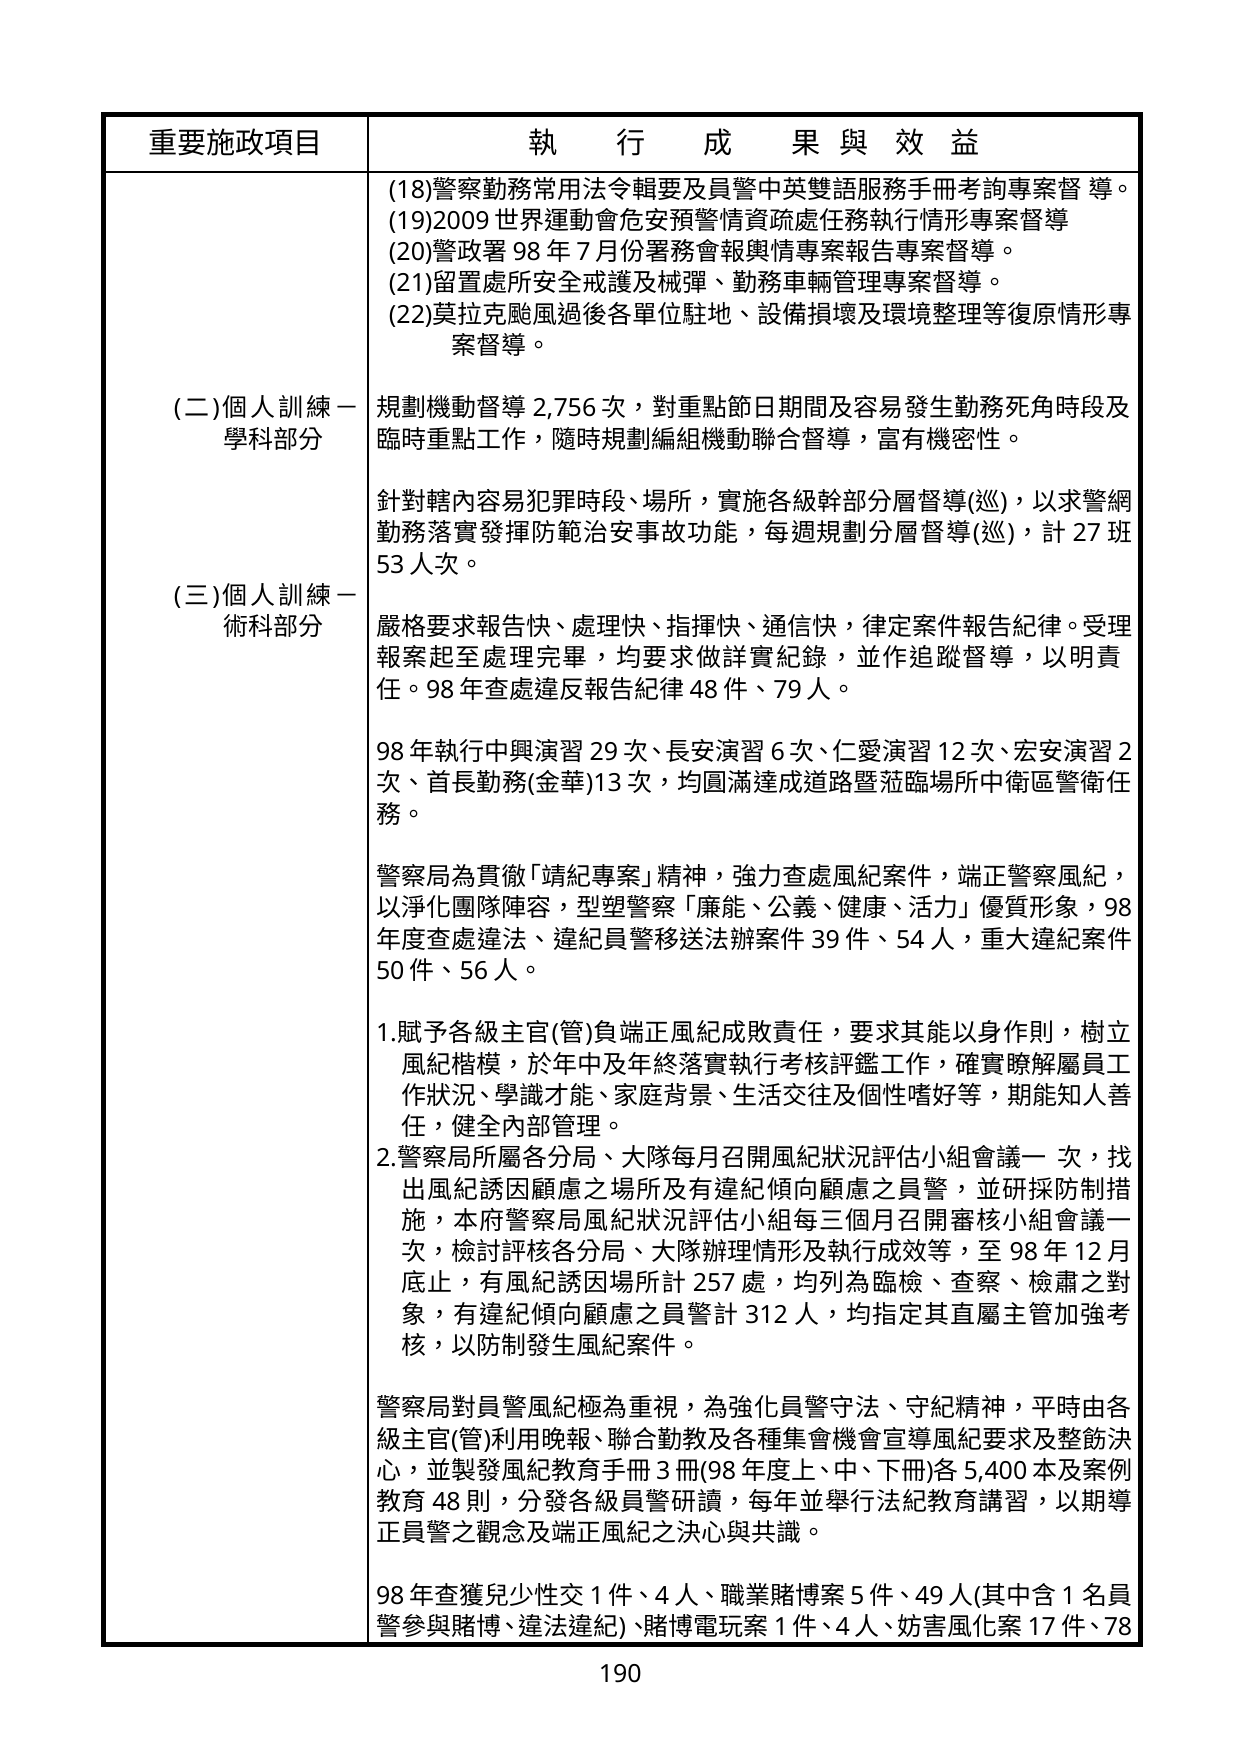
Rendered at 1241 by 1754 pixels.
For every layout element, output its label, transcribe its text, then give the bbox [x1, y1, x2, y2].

table_cell 厲行公文稽查提高公文時效及品質。 1.每月定時稽催逾期未辦公文，瞭解各單位辦理公文情形，98年度稽催逾期公文計84 件。 2.98年度公文檢查，自10月13日至10月30日檢查警察局所屬分局暨各科、室、中心、大隊、隊。 對重要工作及工程等實施列管發揮工作績效。 1.依據市政會議主席指示及決議事項辦理。 2.本年度列管10萬元以上營繕工程12案，一般財物採購67案，均依規定列管，每月查詢辦理進度，簽陳機關首長核閱，主辦單位均能全力執行，以符合預定進度。 1.研究與督考 (1)辦理年度施政計畫及各項工作報告 依規定配合年度預算及實際需要編訂98-101年中程施政計畫、年度施政綱要、年度施政計畫與先期作業審查、辦理年度績效評核、年度施政績效成果報告等。 向市議會及立、監委蒞臨高雄市考(巡)察時提出工作報告。 (2)分局、派出所導入ISO品質管理系統 依據內政部警政署97年2月20日警署秘字第0970033177號函，各直轄市、縣市警察局執行ISO9001品質管理系統稽核作業，自即日起由「警察機關提升服務品質推動計畫」接續執行，警察局98年度稽核工作納常態管理方式。 (3)辦理各類人民陳情案件管考 本年度處理院、部、署長電子信箱394件，市長信箱5,633件，局長信箱1,518件，一般人民陳情案件電子信箱7,950件，里業務會報104件，合計15,599件。 (4)發行「港都警政」期刊 報導警政作為與優良績效，闢建警民溝通平台，分送各機關、團體及里鄰長等，深入社區傳達警政訊息，目前已發行至第24期，每期約18,000本，獲得諸多正面迴響，扮演著警政行銷的重要界面。 2.文書處理及檔案管理 依照「文書處理手冊」、「高雄市政府文書處理實施要點」、「公文電子交換推廣執行計畫」、「檔案法」及其他有關法令辦理。 1.整備作業機制，健全業務管理 配合行政程序法規定暨本市治安需求，定期檢討警察局主管自治條例及相關行政指導計畫，達到依法行政、正確執法之要求。98年11月13日高市警法字第0980069188號函頒「高雄市政府警察局強化法制作業推展計畫」乙種。 2.強化服務功能、維護員警權益 (1)因公涉訟部分：洩露國防以外秘密罪2件3人、傷害罪1件1人、圖利罪1件3人，計4件7人，進行追蹤訪視，提供法律協助，確保員警權益，適時傳遞關懷員警之用心。 (2)受理國賠事件部分：計有16件。 3.規劃法制訓練，提升執法效能 (1)毎季規劃結合常年教育學科訓練，納入法律知識教育課程，針對重要警察相關法令，辦理法律知識專業講習，並舉行4次法令測驗。 (2)編印「2009年世界運動會警察勤務常用法令輯要」，分發各勤務單位參考，並獲國立中央圖書館、市立圖書館、警大及警專等學術單位典藏。 (3)依據法理並參酌臺北市作法，研擬「遊行陳抗專區」專案研究報告，以供本市辦理世界運動會期間，處理群眾事件之參考。 4.充實法制資訊、因應治安需求 購置法律百科全書，充實警察局法律圖書室書籍；訂閱月旦法學台灣法學雜誌等月刊等，計84本，供員警閱覽(借閱)，藉以提升員警法學新知。 5.結合民間資源，厚實服務質量 98年度分別於2月24日、4月28日、6月4日、9月9日、10月30日及12月25日，共計6次邀請義務法律顧問至警察局進行法律諮詢座談會，並將座談內容作成紀錄函發各單位供同仁執法上之參考。 6.建構聯繫網路，強化法律諮詢 為適時提供員警最新法律工具書，提升執法品質與效能，精進法律常識，協助警察局同仁訂購98年版口袋型「警察法令輯要」1,027冊，俾同仁即時參酌最新法令。 1.厲行人事公開與考核，及時獎懲，以激勵士氣 (1)厲行人事公開，對員警之陞遷，均依「公務人員陞遷法」、「警察人員陞遷辦法」規定，提本局人事甄審委員會，衡 酌當事人之年齡、體力、品操、學經歷、才幹等條件並兼顧其家庭之安定，力求適才適所。 (2)新進人員： 警察官職務依本局缺額情形，報請警政署按專長分發警察大學畢業生及各縣市統調調入警察局人員，俾使學以致用，本府警察局98年度計獲分發警大畢業生及統調人員共28名。 一般行政及技術人員除由現職人員合於資格者調升外，均報請市府轉報行政院人事行政局分發考試及格人員派補，本府警察局98年初等考試一般行政類科98年4月份分發4人，98年地方政府特種考試三等考試人事行政類科分發1人、技術員1人、五等考試一般行政類科分發7人，98年10月份高考三級機械工程、土木工程各分發1人，共計15人。 (3)依據「公務人員考績法」、「公務員懲戒法」、「警察人員管理條例」、「警察人員獎懲標準」、「行政程序法」等有關規定辦理重獎重懲、即獎即懲，以適時獎優汰劣，發揮獎懲功效，本府警察局98年全年辦理獎勵案件總計89,716人次，懲處案件總計2,353人次，懲戒4人次，免職1人。 (4)員警考績以平時考核為重要依據，並依「公務人員考績法」、「行政院及所屬機關公務人員平時考核要點」及銓敘部有關規定辦理。 2.照顧退休員警及在職亡故暨因公殉職員工遺眷 (1)賡續辦理退休、因公殉職員工及在職亡故員工遺眷三節慰問， 本府警察局98年度辦理三節慰問金計發放3,380人次。 (2)依據考試院「早期退休支領一次退休金生活特別困難之退休公教人員發給年節照護金作業要點」之規定，賡續辦理本府警察局早期退休支領一次退休金生活困難人員年節照護濟助金之核發，照顧早期退休員警，98年核發早期退休人員三節特別照護金計33人次。 3.充實人事資料 員警任免、遷調、銓審、考績、獎懲等資料，隨時以電腦建檔更新，供遷調考核之運用，本府警察局98年計更新139,873筆資料。 4.女性主管參與決策-派任基層派出所女性主管 為落實性別工作平等，爰參照地方制度法第33條第4項修正「警察局分駐(派出)所所長推薦甄試作業規定」第四點前段如下：『遴任順序：按上揭總成績高低順序依第七、八、九序列職務人員分別列冊候用，如有女性候用人員，每遴任4位候用人員中至少應有1位女性。……』。派補辦理情形如下： (1)警察局刑事警察大隊偵查員周美鳳於98年6月22日調任左營分局啟文派出所巡官兼所長。 (2)警察局保安警察大隊警務員謝玫妃於98年9月1日調任前鎮分局前鎮街派出所警務員兼所長。 5.98年度健康檢查 (1)賡續推動執行市長之政策，98年度警察局暨所屬單位參加健檢人員計858人，積極鼓勵同仁參加健檢，並以公假登記，經費編列332萬6,000元。 (2)經檢查發現同仁有罹患脂肪肝、心律不整、膽固醇過高、高血壓等情形，治療後健康情況良好。 1.編製預算及審核經費 (1)編製年度預算及分配預算執行遵照「預算法」及「會計法」辦理。 (2)確實審核經費收支及會計帳務處理 遵照「會計法」、「政府採購法」及「內部審核處理準則」、「支出憑證處理要點」等辦理。 2.公務統計 建立統計資料檔案，辦理應用統計分析。 (1)遵照「統計法」及「高雄市政府警察局公務統計方案」辦理。 (2)編製警政統計指標及建立統計資料庫。 (3)編印「高雄市警政統計年報」第6期。 (4)編製「高雄市縣合併警政統計分析」。 1.預防貪瀆不法 (1)編撰本府警察局政風狀況整體分析評估報告，加強發掘機關內部各項可能妨礙興利之業務及人員，分析、探討癥結所在，研提具體改進措施、解決辦法或防制作為。 (2)召開本府警察局政風督導小組會議，發揮政風督導小組策劃、督導、管考功能，並有效落實議案執行。 (3)加強政風法令宣導，建立廉能行政共識，每月編印「政風園地」刊物，計12案次。 (4)依據本府警察局業務防弊措施，並經常實施業務稽核，對生活違常之員警適時導正，本年度計辦理專案稽核2案次、一般性稽核24案次。 (5)發掘員警實踐端正政風之優良事蹟，適時表揚，以收激勵之效，本年度計有獎勵2案6人次。 2.積極查處貪瀆不法 (1)設置檢舉貪瀆專用郵政信箱、電話、傳真及電子信箱，並運用本府警察局網頁及活動宣傳海報、看板等，加註檢舉管道及廉政宣導標語，鼓勵檢舉貪瀆不法。 (2)對檢舉案件予以列管追蹤，依法查處，本年度上級交查、自檢及受理民眾檢舉案件經查處結果，計函送偵辦6件、行政處理9件、澄清結案37件。 (3)就政風訪查所得民眾反映事項及政風興革建議事項，上級交辦交查或經媒體報導批露等案件，深入查察是否涉及貪瀆不法。 3.維護公務機密安全 (1)每月摘錄報章、雜誌及網路等有關機密維護法規及洩密案例編入每月政風刊物供同仁閱覽，加強保密宣導，養成良好保密習慣。 (2)針對營繕工程等重大採購招標案及評選作業，均派專人監標，並協同業務主管單位落實專案保密措施，防範洩漏應機密之內容，衍生不法弊端。 (3)協同資訊業務主管單位，加強電腦機密稽核，防範電腦洩密及不法情事發生，每月並會同資訊單位辦理資訊安全稽核，計11案次。 (4)辦理機關定期、不定期機密維護檢查，發現缺失簽請改善，計實施保密檢查67案次。 4.落實機關安全維護 (1)摘錄報章、雜誌及網路等有關機關及資訊安全法令案例，以編印刊物等方式分發各單位同仁傳閱，並藉由法令測驗、有獎徵答等方式，提升員工機關安全維護認知。 (2)針對所屬各單位實施定期、不定期機關安全檢查，發掘缺失並適時改善處理，計實施安全檢查67案次。 (3)春安工作及十月慶典等專案計畫通函所屬各單位切實加強各項維護措施，確保機關安全；另配合機關重大活動，執行專案安全維護，確保出席長官及參加人員安全與活動秩序，俾使活動順利進行。 (4)蒐報陳情請願預警情資，通知各業務管理機關疏處並協助執行陳情事件現場安全維護工作，全年度計蒐報危安事故資料或協處陳情請願情資計72件。 1.警用無線電器材設施管理維護，確保通信暢通 (1)每月定期維護校正本局中繼系統及5站轉播站台，有故障即時完成修護，確保系統站台正常運作。 (2)檢測修護各型無線電機，計固定台18部，車裝台85部及手攜台285部，以維無線電機正常功能。 2.各轉播站台不斷電系統、發電機、冷氣機及電源線路維護 (1)5月及11月定期檢測各轉播站台不斷電系統(UPS)共10部，並更換警察局局本部及壽山站台不斷電系統電池組(共60個)，確保正常充放電功能。 (2)壽山站台發電機檢修及各站台油量補充共600公升。 (3)楠梓及壽山站台冷氣機檢修。 3.按裝固定台無線電機 (1)配合高雄世運舉行，於世運主場館及各競賽場館按裝中繼式轉接設備3部及行動式車裝台25部，計出勤35人次，俾利勤務現場通訊連絡。 (2)配合三民第一分局、哈爾濱所等單位辦公廳舍新建或遷移，派員移裝固定台無線電機共6部。 4.各轄區無線電通況測試、調整及設定 (1)每月排定人員至各分局、大隊做無線電機保養督導，並指導各員警無線電機正確使用及簡易檢測方法，做好定期保養工作。 (2)定期至各分局、大隊做無線電通況測試，並做頻率功率調整校正，計校正3,589部無線電機，以提高通訊品質，改善通況不良現象。 5.添購各項無線電機配件及維修器材，因應汰換需求 (1)依需求增購各項無線電機配件，計手攜機電池3,000個、手攜機天線1,700支、手攜機皮套1,000組、蓄電瓶22個、交換式電源供應器20台及其他維修工作零配件等，俾利汰換更新。 (2)增購天線測試器，俾利固定台天線、纜線發射傳輸檢測。 依高雄捷運工程路段規劃進度，回復因施工遷移之本府警察局管線工程，確保線路正常通訊。 1.市區警訊電纜地下化 (1)交換總機設備定期實施檢測、保養，遇有故障，即時維護。 (2)地下管線每日派員巡查，人孔蓋損壞立即修補或換新，以維路面完整道路暢通。 2.警用電話設施及地下管線管理 (1)線路定期測試檢查，故障即時修護。 (2)增設及臨時電話線路之架設，以供通信聯絡之需。 3.儀表、工具器材管理及添購 (1)儀表、工具器材設專人管理並保養。 (2)依實際需要添購汰換 4.本府警察局暨各分局十一套數位電子交換機系統設備保養維修為使警察局各單位勤〈業〉務推行順遂，警用電話運轉連線正常，與廠商簽訂維修合約，每月定期保養，突發故障則隨時通知檢修，保持線路暢通。 1.舉辦記者會、主動發佈新聞，宣導便民措施、工作績效、員警優良事蹟 (1)報告警政措施或專案專題報告，聽取媒體意見，以達雙向溝通，本年度辦理4次。 (2)主動發佈新聞，宣導警政措施、工作績效、員警好人好事等事項，計發佈新聞1,123件。 (3)各種重大活動安排記者實地採訪96件。 1.推行「全面提升服務品質方案」，以「企業管理」及「顧客導向」之理念，傾聽民眾聲音，改善服務態度，提升整體服務品質。 2.議會開會期間之聯絡、議員質詢事項之處理及議員囑託服務事項之辦理，俾透過服務、溝通，推動各項警政措施，本年度受理各級民代各類囑託案件(有紀錄)462件。 3.本府警察局、各分局邀請各社團、機關、學校蒞局參觀(訪)，讓市民進一步瞭解各項警政措施並提供建言，作為規劃警政措施之參考。 1.本府警察局推動98年度防毒系統全面改版為病毒阻斷率最高之卡巴斯基防毒系統，防護各類主機、重要系統及使用者，並提升系統執行效能，為達交叉掃瞄軟體之效，本年度亦導入另一套防毒系統。 2.賡續推動警政署人事資訊管理、勤區查察作業、教育訓練、督考評鑑、關聯式分析平臺等系統。 3.賡續推動警政署受理民眾報案ｅ化平台系統上線使用。 4.本府警察局推動自行車防竊標碼登錄服務系統。 1.本府警察局賡續辦理區域聯防之SOC與側錄系統，統一各分局、大隊及派出所線路，集縮進局本部，維運管理各所防火牆及VPN等設備計75項設備，集中管理、增進安全。 2.本府警察局推動、建置SOC(Security Operator Center)中心，以符ISO27001/BS17799資安規範。 3.賡續辦理「警政專用網路暨查訪報告考核資訊系統建置案」，導入點對點獨立專線連結警政署，與機關現行內部網路實體隔離，實施單位為外事科及保防室。 4.本府警察局推動資訊室專屬機房暨入口網通過ISO27001/BS17799資訊安全管理規範，本年度已通過驗證、取得國際證書。 5.98年度導入防毒牆anchiva1000FXT，與警察局既有防毒系統結合，維運本局電腦安全。 6.配合警政署推動M-Police行動警察建置案，整合線上查詢警政治安資料庫。 7.配合警政署推動「停車數位多元查詢系統」案，提供失車查緝之查詢利器。 8.配合警政署推動「關聯式分析平臺」，提供以人、車、物、案為主之關聯資料查詢。 9.本府警察局增置個人電腦15部、KOC個人電腦25部、筆記型電腦2部及伺服器2部。 10.本府警察局每月定期對電腦、主機實施保養維護。 1.本府警察局鼓勵同仁參加人力發展局之電腦基礎教育訓練，計235人次、458小時。 2.本府警察局參加人發局資通安全實務班8人次、32小時。 3.參加警政署98年度資安法令及資訊攻防演練研習共識營3人次、32小時。 4.參加警察大學資安研習會2人次、6小時。 5.自行辦理一系列OFFICE 2007課程，計360人次、42小時。 1. 犯罪少年統計 本市98年犯案少年(經少年法庭裁定列管或有觸犯法令者)計有1,039人(男851人，女188人)。 2.列管少年查訪與輔導 本市列管少年共106人(男81人，女25人)，定期查訪約制，本期共實施查訪938人次，留隊輔導30人次。 3.加強實施「有效取締不良場所」工作 98年共實施專案臨檢59次，勸導登記18,614人，移送少年法院60人。 4.持續實施「春風專案」 結合社會局、教育局、衛生局、民間公益團體，共同辦理各類公益活動，本期共舉辦「菩提兒童、青少年營」、「夏日高雄─青春心花young遊樂會-宣導晚會」、「熱力青春follow Me快樂暑假好活力宣導園遊會、演唱會」、「少年法院輔導飆車少年1日體驗營」等團體輔導活動共226場次、參加人數約121,660人次。 5.追蹤訪查中輟學生 建立中輟學生之名冊，執行個案追蹤輔導，使其返回學校復學，並防止其誤入歧途，期能改過向善，98年共查訪158位中輟生。 6.執行「暑假期間保護青少年安全─青春專案工作」 暑假期間為確保青少年安全活動，維護其身心健全發展，結合中央與地方政府力量，積極規劃各項體能、休閒及知識學習活動，預防偏差行為及被害，營造優質青少年成長環境。 配合各科、室組織功能，循法律規定，促使漸次完成並檢討工作成效以求改進。 加強業務管理，提高行政效率，發揮行政功能；配合各科、室組織功能，循法律規定，促使漸次完成並檢討工作成效以求改進。 1.善用社會人力，施予專業訓練，加入社區巡守工作，強化里鄰、社 區安全防衛體系，協助警察工作。 2.94年招募成軍計有393名，95年因故辭(退)職41名，96年再招募168名，目前總計有449名市民熱心加入，輔助正規警察，在深夜時段梭巡於各街道，協助防災救護與家暴防制，守護社區安全。98年「社區輔警」執勤時段(凌晨0-6時)，各類竊案發生數，較97年同期減少36件，發生率下降2.46％。 1.成立「勤務規劃審查小組」 為提升警察勤務功能，跳脫傳統思維模式，特別成立「勤務規劃審查小組」，針對勤務單位各時段不同之治安需求，規劃調配適當之警力，並就警力作最有效之運用，達到維護轄區治安之目標。 2.規劃威力路檢，加強聯外道路掃蕩 本府警察局各分局及保安大隊每週規劃4至5次聯外道路威力路檢勤務，路檢地點均規劃於本市聯外道路或重要路口，藉以嚇阻不法份子進入本市犯案，有效改善治安。 3.有效運用組合警力，主動打擊犯罪 (1)98年度上半年每日機動巡邏組1,822組，每網2至3人，共動用3,666人次。 (2)98年度下半年每日機動巡邏組1,708組，每網2至3人，共動用3,408人次。 (3)98年全年度機動巡邏組共計644,225組，每網2至3人，共動用1,288,450人次。 查處妨害風化(俗)行為，防制色情氾濫，98年計查獲妨害風化(俗)案件323件、948人。經警政署評定，本府警察局查獲色情場所部分，年達成率為139％(全國甲組第二名)；查獲色情廣告部分，年達成率為320％(亦列全國甲組績優單位)。 1.針對違法、違規行業、搖頭店、舞廳、地下舞廳、吸毒、販毒、色 情表演、變相營業等場所全面加強臨檢舉發，期能有效遏止犯罪，淨化治安。 2.98年全年取締搖頭店、重大色情、電玩賭博案，將違規營業場所移送經濟發展局等目的事業主管機關裁罰計罰鍰20家、拆除違法隔間36家及停止供水電處分2家。 取締電子遊戲場經營賭博電玩及無照電子遊戲場，98年計查獲非法電玩115件、183人、1,056台，達成年目標值102％。 1.98年遴選召訓新進人員11名，目前任務編組成員24名(男16名、女8名)，置隊長、副隊長各1名。 2.98年「觀光騎警隊」為民服務績效累計達2,224件(含提供民眾諮詢輔導、防溺宣導、交通秩序維護、協助迷童返家、協助受傷民眾就醫、初步受理失竊案件、協助排解民眾糾紛、提供照相合影等)；騎警隊另配合本府各局、處及公益團體推展政令，參與專案活動計35場次，大幅增進警察親民形象，有效提升治安滿意度。 1.針對本市自行車道系統加強違規取締，以維護市民安全順暢之騎乘空間，98年計取締31,959件；「鐵馬騎警隊」另配合本府各局、處及公益團體參與各項遊行踩街專案活動計12次。 2.98年增購執勤用自行車164輛，強化治安維護陣容 「鐵馬騎警隊」成軍後，即在本市各自行車道系統，提供市民即時貼心的治安與交通維護工作，有效協助本府營造一個兼具節能、環保與健康有氧的自行車道路系統，讓高雄港都邁向生態城市的新里程。 持續整頓取締違規攤販維護市容，98年取締違規攤販舉發7,325件、拆除攤架2,548件、勸導48,953件。 1.配合市府推動志工人口倍增計畫，提升民眾對警察維護治安之滿意度，本府警察局於91年10月成立警察志工大隊，為全國警察機關最早運用志工協助為民服務之單位，至98年12月底止，總計有志工11個中隊、56個分隊、1,870人。 2.98年志工走入社區訪視宣導1,572次、協助關懷被害人3,827次、救濟急難493件、協助其他為民服務事項5,467次、表揚志工(含發佈新聞)241次。 為加強美國在台協會高雄分處、日本交流協會高雄事務所及馬尼拉經濟文化辦事處高雄分處等外國機構及其所屬官員之安全維護，本府警察局每週皆有排定外籍機構安全維護巡邏4次以上，並於轄內各外籍機構巡邏箱巡簽，定期與各機構保持聯繫，同時於各外籍機構人員住宿處亦設簿巡簽，以確保人員安全。 1.對蒞臨參觀訪問之各國人士，妥訂適當參觀訪問程序，並視邦交國關係予以適當禮遇。本府警察局對於訪問外賓均有排定專案勤務，針對外賓交通及住宿安全進行安全維護。98年度共計執行敦鄰演習1件、一般外賓安全維護13件、訪局外賓12件。 2.接待國際警察人士 本府警察局辦理相關業務均比照一般外賓接待流程，編排專案勤務進行訪轄國際警察人士安全維護。 執行2009年世界運動會外國選手等安全維護工作，本府警察局除設置24小時外事服務站，由4名外事員警日夜輪值，服務、處理世運外賓、選手有關語言問題及涉外事件外，同時於31項賽事均派遣2-4名外事安全聯絡官(共114人)，針對特殊國家如以色列、美國、英國、伊拉克、伊朗等國家，派遣專責外事聯絡官執行安全及聯絡工作，每天均全程至飯店接送選手至場館比賽後，再接送回飯店交前進指揮所接管，另配合轄區分局執行如美國之夜、貴賓之夜、選手之夜等活動維安工作，其間未發生涉外案件，外國選手等無發生治安事故，執勤人員勤務落實、認真，圓滿達成任務。 1.重要時段針對各外籍機構，編排巡邏勤務，並循主官、管系統加強督導。 2.對涉外案件依據現行有關法令妥善處理。 (1)機警妥適處理涉外案件，以免事態擴大，重大案件立即陳報上級。 (2)98年度共計處理涉外案件211件211人(含處理外國人犯罪案件33件33人、處理外國人被害案件28件28人、處理涉外交通事故34件34人、受理外僑【勞】報案紀錄及處理其他涉外消費與各類糾紛案件116件116人)。 1.主動與各有關保防單位密切協調配合，期使工作完密無缺，達成任務。 2.運用直接、間接接觸方式深入調查蒐集。 1.依據 總統於91年6月12日華總一義字第09100119240號令公布「警察刑事紀錄證明核發條例」辦理。 2.98年度核發警察刑事紀錄證明書共計9,163件。 1.依據行政院95年11月8日院授研綜字第0950021994號函頒「防制人口販運行動計畫」(反奴專案)發各單位執行，澈底瓦解在台人口販運集團。 2.98年度反奴專案執行成效如下： (1)查獲非法仲介外來人口非法入境、虛偽結婚、從事賣淫(妨害風化)、買賣、質押人口或剝削勞力、摘取其器官販賣者97人。 (2)查獲外來人口違反社會秩序維護法第80條之妨害風俗者22人。 (3)查獲外來人口觸犯刑法妨害風化罪者5人。 (4)查獲外來人口虛偽結婚者68人。 (5)查獲外來人口非法入境者28人。 1.依據內政部警政署98年8月18日警署外字第0980134983號函頒修正「查處外來人口在臺非法活動實施計畫」辦理。 2.98年度查獲逃逸外籍勞工139人。 1.於98年5、6月份聘請耶穌基督後期聖徒教會外籍傳教士至各分局、大隊，利用聯合勤教時間義務教授同仁實用基礎英語對話。 2.於98年3月11日及10月8日分別假警察局三樓大禮堂舉辦劍橋英語檢測及多益普及英語測驗，並於9月2日上午9時30分至11時30分假警察局三樓大禮堂舉辦多益普級測驗說明會，特邀請美國教育測驗服務社(ETS)經理邱愉湘指導同仁拿分要領，俾對測驗更臻瞭解及熟悉考試題型、應試技巧。至98年12月止，警察局員警英檢通過率已達22.24%。 3.購買英語線上數位教材掛置於本府警察局內網供同仁24小時線上學習。 4.購買英檢參考用書，配置於各單位，供同仁借閱自修研讀。 5.不定時提供同仁相關英語檢定考試訊息。 為推展外來人口各項犯罪預防工作，強化為民服務品質，依內政部警政署98年8月14日警署外字第0980134004號函頒「外事警察勤務區訪問服務作業規定」發各單位，落實推展外事警察勤務區訪問服務工作。 1.依據「臺灣漁船船主境外僱用及接駁安置大陸地區漁船船員許可管理辦法」。 2.本轄目前有前鎮漁港岸置所1處、小港臨海新村及旗津上竹里漁港(旗津漁港)、旗津中洲漁港暫置碼頭2處，98年度無重大涉外治安案件發生。 1.列管警察局各單位受理家庭暴力案件暨統計分析，並督導各單位落實執行暨宣導服務及處理之態度，確保被害人權益及安全。 2.維護受暴、受虐婦女出庭應訊之安全，派遣警力陪同出庭。 3.協助被害人轉介緊急安置與輔導服務。 4.98年受理家庭暴力案件3,454件、外籍家庭暴力案件135件、大陸港澳家庭暴力案件122件、原住民家庭暴力案件22件、代聲請保護令75件、協助聲請保護令516件、執行保護令1,009件、逮捕現行犯78人次、違反保護令罪件數132件、交保飭回69人次、執行戒護出庭4件。 1.專責24小時受理性侵害案件，陪同被害人驗傷、採證、製作性侵害被害人調查筆錄。 2.落實執行建立全國性侵害加害人檔案資料，並將警察局偵辦之性侵害加害人列為治安人口加以管控。 3.設置24小時電話專線(07-2716658)，提供婦幼安全諮詢、緊急救援服務，協助轉介社福單位輔導或緊急安置。 4.持續實施本轄受理報案之性侵害案件及偵辦連續或嫌疑人未明之性侵害案件現場處理、調查、偵查及移送等相關事宜之簡化處理流程(性侵害案件減少被害人重複陳述作業流程)，避免被害人二度傷害。 5.98年受理性侵害案件249件、進入減少被害人重複陳述作業案件71件。 1.透過各婦女、公益團體辦理各類大型宣導活動，推動全民參與治安維護。 2.製作婦幼安心手冊、家庭暴力防治手冊、兒童安全手冊、如何防止性騷擾及性侵害、防搶DIY，教導如何防搶及防治性侵(騷)等文宣品及宣導品，提醒婦幼朋友注意人身安全。 3.98年辦理宣導387場次，受惠人數達404,013人。 4.本府警察局全球資訊網站設置「婦幼安全生活空間資訊網頁」，公布本市「愛心服務站」、「治安顧慮地點」、「警安電子地圖」等資訊，並定期上網更新，提供安全通報與服務，使婦幼安全保障更臻完善。 1.配合本府教育局辦理「校園安心走廊之愛心服務站」建構事宜。 2.結合女義警、社區導護志工，協助執行護童專案，共同建立學童安全網路，確保學童上下學安全。98年結合女義警協勤護童勤務共計12,265人次。 3.每日上下學執行校門口交通指揮及校園週邊巡守，嚴防學童遭性侵害、綁架及意外事件發生。確實維護學童上下學安全 1.受理迷途婦幼案件，即刻查尋通報協尋，同時發布新聞及廣播，儘速完成家屬認領作業。98年計受理照護迷童老嫗3次。 2.受虐兒童、棄嬰及精神異常、酒醉、企圖自殺、路倒婦女等予以保護或送醫、轉介安置。 3.支援各分局、大隊搜身採尿勤務及聚眾活動、違建拆除暨協助偵查刑案。 4.推動執行各項婦幼安全工作、案件偵處及協助偵查犯罪事，落實保障婦幼安全。 1.成立兒童及少年性交易防制小組，辦理有關兒童及少年性交易案件之預防、偵查及移送等成果資料電腦建檔工作。 2.為被害人、性侵害防治中心、主管機關與分局聯繫窗口，並依性侵害防治作業處理程序通報，製作筆錄及協助被害人24小時移送緊急收容中心及性侵害防治中心轉介輔導等後續事宜。 3.落實辦理兒童及少年性交易防制宣導，確保兒童及少年權益，免於身心受創。 4.98年查獲違反兒童及少年性交易防制條例案件計104件、177人，其中未成年犯罪案件為35件、35人，約33.7％。 1.依據「警察機關保護兒童人身安全工作手冊」訂頒「本府警察局落實兒童及少年保護家庭暴力與性侵害事件通報及防治工作實施方案」，落實辦理兒童保護案件。 2.積極查尋偵辦、棄嬰(童)協尋及兒保個案之生父母及家屬出面處理計92人，協助家庭團圓。 1.各分駐(派出所)員警於勤務執行中，發現上列情形家庭，除依高風險家庭評估表進行初步評估外，並通報本府社會局，以利輔導安置或提供必要之處遇，另通報轄區分局家防官、警察局婦幼隊，以利追蹤管制。 2.警察局通報之高風險家庭個案，經社會局評估後，遇有危險衝突需警察機關協助查訪者，分局家防官或原通報員警協助進行查訪，並依查訪結果採取適當之防制措施。 3.主動發掘家庭功能不彰，致兒少未獲適當照顧之高風險家庭，提升警政通報率及通報品質，與社政、醫療、教育等網絡共同促成三級預防工作。 4.落實高風險家庭個案之通報並協助查訪追蹤及採取適當之防制措施。98年計通報高風險家庭個案227件，開案133件。 1.實施單一窗口受案機制，管制性騷擾事(案)件之通報、結果通知書製作，嚴格要求所屬於法定移送期限內發文以確實保障當事人權益，98年計受理性騷擾案85件。 2.依性騷擾防治業務量，本府警察局所屬各分局目前均置家防官1名專責辦理性騷擾業務；另各分局所屬派出所、偵查隊及少年隊、婦幼隊等均可受理民眾報案、提供相關資訊。 3.招募並培植女義警計239名，將性騷擾防治納入常訓教材，俾協助性騷擾防治之推展。 4.辦理教育訓練，98年9-10月至各分局派出所、偵查隊實施教育訓練，計30場次、1070人受訓。98年9月，並主動至各分局講授性騷擾防治實務，落實基礎紮根之工作。 5.98年第1季學科常年訓練邀請專家學者講授『性別主流化』計4梯次，破除性別迷失，落實推動兩性平權。 6.警察局婦幼警察隊網站設置「性騷擾」Q & A及案例篇。 1.修訂戰時警務工作計畫。 2.配合萬安演習舉行實兵演習(丕基計畫)。 3.本府警察局編成4個機動中隊，每月訓練4小時。 1.配合後備司令部辦理年度戰備檢查獲評績優單位。 2.接獲召集令後轄區警員專差送達計159,201件，全年度無缺失。 1.運用軍、憲、警、社區輔警、替代役、民防、義警及民政機關里鄰等民力計71,069人次，強化犯罪預防、交通疏導及為民服務等措施。 2.「治安平穩、交通順暢、服務熱忱」三大主軸，落實社區警政，預防刑案發生，加強交通疏導，提供貼心服務，經警政署評核治安項目部分列為優等、交通項目列為甲等、服務項目列為優等。 1.列管一般槍砲185支、自衛槍枝95支、射擊運動槍枝363支、原住民自製獵槍及漁民自製漁槍44支，合計687支；列管刀械計191枝。 2.列管槍枝、刀械異動依規定辦理，查有不良紀錄或不宜置用者，交各分局勸導收購。 1.據內政部頒佈「建立全國社區治安維護體系-守望相助再出發方案」，加強推行守望相助組織工作(巡守隊、巡守組)並輔導裝設錄影監視系統，共同維護地方治安。 2.以分局為單位，分上、下半年實施巡守人員常年訓練及志工基礎訓練，提升志願服務工作品質及強化協勤能力。 3.98年度編列預算208萬作為巡守隊評核獎金，由各分局會同區公所辦理評核，計選出120個績優巡守隊依等第發予獎金。 4.輔導民生里等15個里守望相助隊、社區發展協會，參與內政部營造補助各11萬5,000元，合計172萬5,000元，作為巡守隊裝備購置及相關治安事務運用。 5.98年12月底守望相助巡守隊計有365隊。 1.受理集會遊行案件計209件(集會149件、遊行51件、室內集會9件)，動用警、民力2萬2,926人次，隨到隨辦，對合法舉行集會、遊行(包括無須申請許可及經依法申請許可並遵守法令規定舉行者)，協助其維護秩序，防止其遭受滋擾。 2.對依法應申請許可而未提出或提出申請未經許可而擅自舉行，或依法申請許可而舉行中違反法令者，視現場狀況，於完成警告、制止或命令解散等法定程序後取締或蒐證後移送法辦，對施暴之現行犯當場逮捕移送法辦或視狀況依蒐證於事後移送法辦。 依據高雄市遊民收容輔導自治條例、精神衛生法等，嚴密執行精神病患護送醫療，98年全面清查收容輔導遊民工作，清查護送返家247人、收容輔導520人，合計767人。 1.於KOC另獨立成立維安部，由警察局主政，針對2009世界運動會賽事期間選手、裁判、外賓人身及賽事場館、住宿旅館、供膳中心、車輛調度中心、媒體中心、藥檢中心等執行安全維護。 2.於賽前淨化轄內治安環境，對於各種可能發生衝突狀況舉辦演練，並舉辦多項維安講習。分5梯次查核各國來台之貴賓、選手、裁判等人員，過濾疑似恐怖分子欲潛入我國狀況，及時阻擋於境外或原機遣返。 3.函頒世運警衛安全維護執行計畫，針對住宿旅館、比賽場地、供膳中心、車輛調度中心、認證中心、藥檢中心及世運博覽會等，以「一飯店一計畫」、「一場館、一賽事一計畫設1指揮官」原則，分別策訂114項安全維護執行計畫、114項交通管制疏導計畫、80項緊急疏散計畫及77項安檢計畫，並確實依既定計畫落實、嚴密執行。 4.開閉幕典禮、各項比賽場館及住宿地點等使用警力總數60,183人次(含高雄縣政府警察局)，並請求警政署協助支援5,480人次、憲兵協助支援6,000人次、維安特勤警力880人次，防爆警力132人次，防爆警犬警力98人次，協勤志工民力2,665人次，圓滿達成任務。 5.於世運期間確實執行治安、情蒐及特殊國家外賓、選手等安全維護工作，並主動、迅速、圓滿處置外國選手各種臨時狀況計28件。另對陳抗狀況亦群策群力協調疏處，遂能於民主、平和情況下，使開、閉幕及各項賽事得以順利進行。 1.98年度「社區安全e化－網路型數位錄影監視系統」建置案(本市全區)，中央經費補助款3,000萬元，執行世運場館週邊道路及捷運沿線重要道路共100個路口錄影監視器之建置。 2.98年度「社區安全e化－網路型數位錄影監視系統」標餘款增購工程案(本市全區)，中央經費補助款標餘款706萬元，執行防制危險駕車15重要路口、60攝影鏡頭(百萬畫素)監錄系統建置工程。 3.視訊傳輸中心遷移工程案(前金區)，高雄市政府動二預算經費528萬5,601元，辦理廳舍移置及監造採購，於98年12月25日完工，99年1月6日完成驗收啟用。 4.高雄市各區里監視系統租賃案第二期(本市全區)，執行年度97-98年，本府預算經費8,028萬元，在本市183里裝設2,928支攝影機，分3階段驗收，於98年8月全部驗收合格啟用。 5.98年度特別預算加強推動社區安全e化聯防機制-錄影監視系統整合計畫建置案(本市全區)，中央補助經費2億1,853萬4,644元，新建置監錄系統350群組(各16鏡頭)、共5,600具攝影鏡頭、20具車辨鏡頭，預計99年6月驗收。 6.98年度特別預算加強推動社區安全e化聯防機制-錄影監視系統整合計畫維運案(本市全區)，中央補助經費9,290萬元，針對歷年(92、94、95年)警政精進方案建置監錄系統，總共191群組、2,048具攝影鏡頭之維修汰換、纜線地下化工程，預計99年2月驗收完成。 加強組訓與運用 依計畫汰劣擇優整編，每半年舉辦常年訓練一次，平時協助警察勤務。 為增進全民保防意識，本府警察局所屬內外勤單位，利用局務會議、週報、聯合勤教及各種集(機)會，加強保防宣導，強化同仁教育外，另結合轄區民防、義警、協勤民力訓練機會宣導，獲取最新資訊與相關法令規定，全面推動全民保防工作，98年辦理保防教育宣導297,136人次，製作宣導品，分發市民或張貼公告欄，呼籲民眾發現可疑人、事、物立即報案，共維國家安全與社會安定。 98年度實施「社會保防安全防護」，針對轄內各有關對象，包括民營廠礦、民間電信暨觀光保防共計100家，實施保防常識宣傳，並予聯繫尋求協助治安情資之提供及蒐集。 1.舉辦民營機構暨觀光、電信業等「事業關係單位」人員座談會及聯繫會報、計140人參加。 2.大陸地區人民來台觀光，本府警察局編排勤務抽查訪視，發現違法、違規、違常狀況，即以要況報內政部警政署卓參，本轄98年大陸地區人民來台觀光共計4,062團、83,390人次。 1.98年蒐報「 大陸地區人民及香港澳門來台停(居)留」安全調查情勢分析專報計8件，陳報警政署研參，做為政府施政(大陸政策)參考。 2.加強大陸記者、宗教、專業人士等來台情資蒐報，98年執行各項偵防專案工作計80件、827人，圓滿完成交付任務。 3.98年執行大陸地區人民違法加強清查工作計37件(查虛偽結婚入境1件、非法工作或活動1件、來臺賣淫11件、大陸偷渡犯7件、行方不明1人、逾期停留9件、大陸漁工違法上岸7件)。 督導全體員警運用勤務機會全面發掘民瘼，即時反映相關單位處理，並彙編專報60件，提供上級相關單位做為施政參考。 1.運用全體員警與諮詢人員，加強蒐集社會治安情資，掌握全盤社會脈動，防制機先，弭禍於無形，經內政部警政署採用136件。 2.舉辦社調競賽，提升社調績效，經陳報內政部警政署1,215件。 1.一般勤、業務由各級單位擬定工作計畫，並由本府警察局督察室規劃督察人員依工作計畫實施督導，共督導3,818次。 2.針對重點工作，規劃專案督導共22案，有效協助工作推展。98年度實施之重點及專案督導考核如下： (1)98年春安工作。 (2)防盜、防搶勤務規劃執行工作。 (3)防制危險駕車、取締酒醉駕車行為、淨牌專案及嚴懲惡性交通違規大執法。 (4)擴大臨檢專案督導。 (5)菸害防制法新制上路專案督導。 (6)2009高雄燈會專案督導。 (7)98年農、漁會選舉查察賄選防制暴力專案督導。 (8)自行車防竊專案督導。 (9)查緝坊間非法竊聽專案督導。 (10)處理拾得遺失物專案督導。 (11)「安民專案」專案督導。 (12)0517嗆馬保臺大遊行專案督導。 (13)2009世運主場館滿載測試音樂會安全維護專案督導。 (14)刑案紀錄報告表專案督導。 (15)2009世運安全維護-期前整備專案督導。 (16)2009世運安全維護-整備情形專案督導。 (17)毒品危害防制條例修正條文宣導及考詢專案督導。 (18)警察勤務常用法令輯要及員警中英雙語服務手冊考詢專案督 導。 (19)2009世界運動會危安預警情資疏處任務執行情形專案督導 (20)警政署98年7月份署務會報輿情專案報告專案督導。 (21)留置處所安全戒護及械彈、勤務車輛管理專案督導。 (22)莫拉克颱風過後各單位駐地、設備損壞及環境整理等復原情形專案督導。 規劃機動督導2,756次，對重點節日期間及容易發生勤務死角時段及臨時重點工作，隨時規劃編組機動聯合督導，富有機密性。 針對轄內容易犯罪時段、場所，實施各級幹部分層督導(巡)，以求警網勤務落實發揮防範治安事故功能，每週規劃分層督導(巡)，計27班53人次。 嚴格要求報告快、處理快、指揮快、通信快，律定案件報告紀律。受理報案起至處理完畢，均要求做詳實紀錄，並作追蹤督導，以明責任。98年查處違反報告紀律48件、79人。 98年執行中興演習29次、長安演習6次、仁愛演習12次、宏安演習2次、首長勤務(金華)13次，均圓滿達成道路暨蒞臨場所中衛區警衛任務。 警察局為貫徹「靖紀專案」精神，強力查處風紀案件，端正警察風紀，以淨化團隊陣容，型塑警察「廉能、公義、健康、活力」優質形象，98年度查處違法、違紀員警移送法辦案件39件、54人，重大違紀案件50件、56人。 1.賦予各級主官(管)負端正風紀成敗責任，要求其能以身作則，樹立風紀楷模，於年中及年終落實執行考核評鑑工作，確實瞭解屬員工作狀況、學識才能、家庭背景、生活交往及個性嗜好等，期能知人善任，健全內部管理。 2.警察局所屬各分局、大隊每月召開風紀狀況評估小組會議一 次，找出風紀誘因顧慮之場所及有違紀傾向顧慮之員警，並研採防制措施，本府警察局風紀狀況評估小組每三個月召開審核小組會議一次，檢討評核各分局、大隊辦理情形及執行成效等，至98年12月底止，有風紀誘因場所計257處，均列為臨檢、查察、檢肅之對象，有違紀傾向顧慮之員警計312人，均指定其直屬主管加強考核，以防制發生風紀案件。 警察局對員警風紀極為重視，為強化員警守法、守紀精神，平時由各級主官(管)利用晚報、聯合勤教及各種集會機會宣導風紀要求及整飭決心，並製發風紀教育手冊3冊(98年度上、中、下冊)各5,400本及案例教育48則，分發各級員警研讀，每年並舉行法紀教育講習，以期導正員警之觀念及端正風紀之決心與共識。 98年查獲兒少性交1件、4人、職業賭博案5件、49人(其中含1 名員警參與賭博、違法違紀)、賭博電玩案1件、4人、妨害風化案17件、78人，另查獲2名員警渉嫌違紀(未婚生子及涉足賭博場所)。 辦理第45屆模範警察甄選，經內政部警政署核定當選全國模範警察2人，另當選本府警察局模範警察3人。98年本局各單位計表揚510人，經本局審核表揚計72人。 98年度員工慰問計78人，慰問金新台幣20萬8,000元。 由各單位主管利用勤前教育機會，加強宣導改善員警服務態度，並由本府警察局督察室值日督察員每日測試員警服務態度與電話禮貌與單一窗口受理民眾報案，98年度計查測員警電話禮貌2,120人次、優良66人次、不合規定21人；測試員警單一窗口受理民眾報案820人次、優良220人、不合規定12人次，均依規定辦理優劣蹟存記。 1.賡續辦理「提昇員警執法能力訓練進修方案」。 2.98年2月21、22日於本市工商展覽中心，協助中央警察大學辦理「2009年大學暨技職校院多元入學博覽會」招生宣導工作，警察局計畫支援行政事務暨結合保安大隊、刑警大隊及轄區鹽埕分局執行預防犯罪宣導工作，圓滿完成任務。 3.98年8月2日辦理警察專科學校98年正期學生入學考試南區考場各項行政支援工作(計3,842人應試)。 4.98年度配合市政府人發中心開辦基層佐警研習班12期、警政幹部研習班4期、員警情緒管理班6期、警政人員諮詢輔導研習班2期、警務人員樂在工作研習班3期、婦幼安全法令講習班4期、刑事偵防研習班2期，共計1,650人次參加研習。 5.辦理98年度警佐晉升警正官等訓練共計21人參加。 6.98年度辦理警察大學、警專學生寒、暑假至本府警察局各單位實習合計459人。 1.98年警察常年訓練學科講習，每季由各分局、大隊合併二單位集中施訓，以節省受訓員警路程。中級幹部集中警察局施訓，並依勤、業務需要及新頒法令等，規劃各項課程，並敦聘專家、學者授課，共計16,212人次參訓。 2.配合警政署辦理98年重要幹部行政管理研習班，自6月8日至7月22日(共七梯次)，計有55人參加。 1.97年12月8日至98年1月6日止，於中山大學操場辦理警察局98年度常年訓練體技能測驗，計有4,000人受測。 2.98年2月27日在警察局6樓簡報室及5樓體技館辦理常年訓練教官、助教及儲備助教在職訓練教學觀摩研習，以提升常訓師資教學能力，落實常訓成效，確保員警執勤安全，計有38人參加。 3.98年3月4日假楠梓室內靶場辦理警察局98年警察常年訓練手槍射擊比賽成果驗收，計有259人受測。 4.警政署98年長槍射擊測驗，於98年3月18日在高雄縣舉行，本府警察局受測人員共計50人。 5.98年4月11日警察局協辦『鐵馬犇治安，熱鬧迎世運』活動，編排柔術表演並結合特勤戰技操演，過程圓滿順利。 6.98年5月11日於警察局六樓簡報室及五樓體技館辦理98年5月份警察常年訓練技術教官暨助教師資教學在職訓練，參訓人員計有教官、助教及儲備助教共37人。 7.警察局為追蹤評核強化員警執勤安全組合訓練成效，並提升員警執勤、自衛戰技能力、確保服勤安全，自98年6月1日至6月30日止實施98年上半年組合訓練測驗。 8.警政署98年常年訓練手槍射擊暨綜合逮捕術成果驗收，警察局列為甲組南區中籤單位，於7月8日在警察局楠梓室內靶場舉行。計有124人受測，其中手槍射擊成績總平均分數為69.952分，綜合逮捕術為85.96分。 9.2009年世界運動會比賽項目，其中柔術係警察局推廣認養項目之一，推廣工作團隊成員中，警察局教官顏明正榮獲擔任2009年世界運動會國家教練，帶領國家代表隊榮獲二面銀牌，並於7月28日11時在總統府獲總統召見嘉勉。 10.警察局98年員警常年訓練手槍射擊成果驗收，於10月5-30日每週一至週五8時至12時及13時30分至17時30分，假警察局楠梓訓練中心室內靶場實施。 11.警政署98年警察常年訓練手槍射擊成果驗收不及格人員補測，南區部分於10月16日10時30分假警察局楠梓室內靶場舉行。 12.市政府11月1日15時於左營蓮池潭舉辦「2009高雄左營萬年季-台客舞萬年」表演活動，警察局配合動員內勤同仁、志工、替代役及協勤警力等計832人參與盛會，全體上下同心發揮團隊榮辱與共精神，圓滿達成任務。 13.警察局98年度第2次候用偵查佐甄試作業，於11月3日9時辦理射擊測驗，11月4日16時辦理3,000公尺跑步測驗完竣，計有63名報名參加測驗。 14.98年11月16日至12月25日止，於市立美術館廣場辦理警察局98年度常年訓練體技能測驗，計有4,000人受測。由教官先行針對「盤查人車、簽章要領、取締酒後駕車、搜身、加銬等標準作業程序」進行施教，加強灌輸員警執勤時危機意識與觀念後再實施體技能測驗。 15.98年11月16日至12月15日止實施98年下半年組合訓練測驗，計有13警組、27人受測。 16.強化教官、助教陣容與素質，厲行教官、助教輪調與技能培訓制度。 17.為強化員警執勤安全訓練，98年度特規劃編組技術教官團成立「執勤安全督考小組」，持續於日、夜間赴各分局轄區治安要點實施線上教學、考詢共計42次，落實教育訓練，提升員警執勤能力及危機意識，並依「警察重要工作實施計畫八－警察人員教育訓練實施計畫」評定績優單位辦理獎懲。 1.聘請高雄醫學大學附設中和醫院精神科醫師、治療師組成「心理輔導顧問」共3人，定期協助員警心理諮商及治療，98年度計諮商輔導87人次。 2.推動警察局員警身心健康關懷小組，巡迴各分局、大隊宣導心理健康理念，並傳授正向的紓壓策略。 3.配合警政署開辦「關老師研習班」、「中階主管人員管理才能發展及諮商輔導研習班」、「警政主管人員職務管理核心研習班」。 4.提升員警身心健康，辦理美化心靈及相關演講： (1)基特班員警職能講習。 (2)生涯規劃-生活法律面面觀。 (3)現代人的健康危機及其因應之道。 (4)打開心內的窗-談身心自主管理 5.增進員警心理健康，舉辦為期2天研習工作坊： (1)警務人員情緒管理班。 (2)警務人員諮詢輔導班。 6.配合警察局心理輔導顧問於98年3月17日、3月17日、4月20日、4月21日、4月27日、5月25日、5月26日、7月17日、8月19日、8月21日、9月15日、9月18日、12月11日、12月14日等日，舉辦南、北區健康促進團體輔導、巡迴輔導等。 7.98年警察局列冊關懷人員計有23人，(疑患精神疾病計10人、心理適應困難13人)均積極輔導就醫治療或安排諮商輔導，列冊人員心理健康漸趨平穩與改善，經持續關懷輔導計撤銷13人，新增11人。 辦理98年度特殊任務警力訓練測驗，於10月19-23日分五梯次辦理，計有31警組參加。 1.機動巡邏警力勤務規劃 (1)勤務指揮中心為治安工作之神經中樞，除強化其通訊與指揮管制功能外，更應運用電腦資訊、通訊、指揮管制系統運用，發展具提升決策支援之現代化勤務指揮管制功能。有鑑於此，本府警察局積極配合內政部警政署已建置完成「110系統架構功能」及「e化勤務指管系統」，並陸續強化攔截圍捕立即偵破之功能，結合已建置完成之「計程車無線電台及保全公司巡迴服務車參與治安聯防系統」，彙輸有關治安訊息，構成緊密攔截圍捕網e化作業。 2.勤務查考 (1)98年編排警網共計710,981網，指揮調度線上警網破獲各類刑案1,480件，移送法辦1,567人。 (2)98年共執行119次110受理報案勤務偵測，有效提升警網處理案件之機動性。 1.強化110受理民眾報案並實施電話抽訪 (1)98年110受理民眾報案合計192,822件，110電話諮詢254,869件。 (2)110受理民眾報案後，立即輸入電腦，並通報線上警網及所轄分局、大隊、隊前往處理，於案件處理完竣，抽樣百分之20以上予以訪問，藉訪問報案民眾，督促受(處)理員警主動積極認真執勤，爭取人民的認同與支持。98年共執行110報案電話抽訪42,178件，滿意件數35,366件，滿意度達83%。 2.落實人民陳情案件處理 對於民眾報案或有關陳情案件，除由民眾親自到場，或打110報案之外，本府警察局特設立便利民眾報案之網址(police@kmph.gov.tw以利民眾報案、諮詢或陳情，加強警民之間的聯繫管道。98年共受理網路報案846件，均依規定處理並回復當事人。 隨著人口數逐年增加，依據「警察勤務區家戶訪查作業規定」第十二點定期檢討，合理調整、劃分警勤區，98年度計增劃7個警勤區，警勤區數達1,224個警勤區。 為因應「中華民國96年罪犯減刑條例」實施，本府警察局現列管出獄人口2,312人，其中治安人口1,158人、非治安人口1,154人，依警察局函頒「96年減刑出獄人口訪查執行計畫」暨「轄區出獄人口通報與訪查執行計畫」落實執行訪查工作，確實掌握行蹤以防再犯。 1.輔導治安社區申請內政部營造補助 98年輔導28個(上半年輔導民生里等13個，下半年輔導長城里等15個)里守望相助隊、社區發展協會，參與內政部營造補助各11萬5,000元；社區營造意願漸趨強烈。 2.辦理社區治安會議 98年7至12月份傾聽人民治安建言，辦理社區治安會議共計154場次，針對民眾關心治安問題及建言，現場予以一一回應，民眾反映良好。 3.辦理社區治安觀摩會 (1)為強化社區治安營造執行力，建立多元合作夥關係，暢通協調聯繫機制、人力與資源充分運用及輔導社區永續經營，於8月27日假客家文物館舉辦「98年度社區治安研習觀摩活動」，參加觀摩人員包括接受輔導之治安社區里長、守望相助隊幹部、警勤區、所長、警政、消防、社政、民政等社區治安策略相關業務主管及承辦人及其他與推動社區治安工作相關人員共170人。 (2)研習觀摩活動課程內，邀請中山大學郭瑞坤老師講述「從社區人力與資源運用談社區永續營造」，郭老師將十多年來推動社區營造經驗與日前在花蓮酒廠舉辦社區博覽會成果，對照近來受88風災後社區殘破景象，啟發社區營造策略與方法；並邀本市營造經驗豐富，獲得內政部肯定的「三民區高泰社區」、「苓雅區林圍里」、「楠梓區加昌里」等3個標竿社區共同座談分享營造經驗，鼓勵社區積極營造優質環境。 (3)在「社區多元營造實務操作」三民區安泰里劉里長高鈿現身說法，分享經營理念及得獎經驗，以「母雞帶小雞、大手牽小手」的不藏私精神，帶動營造的概念與信心。 (4)社會局家暴中心葉主任玉如以88風災後社會局加入救災與援助行動，鼓勵大家關心受災民眾，並以高雄市近年來防制家庭暴力成果與家庭暴力案件相關法令及保護措施，希望大家營造幸福家庭。 (5)消防局預防科黃專員永富則以近年來各種災害人員傷亡統計，包含目前88風災死亡、失蹤、受傷人數及評估財務損失，提醒大家「消防與救災」的重要與防範措施。另由警察局刑警大隊分析近來詐欺案件新模式，宣導防範與辨識的方法。課程內容生動而感動。 (6)活動最後由本府警察局蔡局長俊章主持綜合座談，會中里長關於治安建議多項，如針對電子看板(走馬燈)設備建議專案補助購置、巡守隊員及志工納入編制，不因里長異動而全面解散，能持續服務鄉里、對於自籌款購置之監錄系統維修與捐出移交問題希望能獲得經費補助與儘速交接等，局長與業管單位一一予以回應。座談會在祝福聲中結束，大家期許警民合作，共同營造成安全、美麗的城市。 1.94、95、96、97年連續4年本市治安面向獲內政部評鑑為「優等」縣市。 2.獲內政部評鑑為績優社區： (1)94年高泰社區獲評鑑為優等；林圍里評鑑為甲等。 (2)95年高泰社區、林圍里獲評鑑為優等；民享社區、屏山里評鑑為甲等；成長獎為達德里。 (3)96年加昌里、屏山里獲評鑑為優等；玉衡里評鑑為甲等；成長獎為民族里。 (4)97年尚義里、港東里獲評鑑為優等；新下里評鑑為甲等；成長獎為仁昌里。 3.輔導標竿社區永續營造： 提報高泰社區、林圍里、加昌里等3個本市治安營造績優社區，獲內政部評為「標竿社區」輔導本市或其他縣市有營造意願社區治安營造，永續經營，成效良好。 1.加強戶口訪查功能管制措施，落實督導作為 (1)強化轄內之戶口訪查工作：責由各警勤區佐警就勤區記事1人口每個月至少查訪1次以上，記事2人口每3個月至少查訪1次以上，對無記事人口每年至少訪查1次以上，並由本府警察局暨各分局每月排定戶口查業務實施督導，並逐級複查。 (2)98年度計督導1,512警勤區次，共發現優蹟6,691次，劣蹟4,040次，表現績優嘉獎17人次；另執行訪查勤務欠落實，經抽核有嚴重缺失，受申誡處者計95人次。 98年度辦理口卡片績效如下：戶籍登記申請書副本註記口卡89,316件、通報各縣市及各縣市轉入口卡片18,751件、戶役政系統查詢18,449件、口卡片校正273,167件、通報台受理查詢50,910件。 1.98年本轄失蹤人口發生2,372人次，尋獲2,340人次(含積案及尋獲他轄)。 2.查獲他轄協尋之失蹤人口265人。 1.嚴格執行防情值勤查察，值勤管制員掌握全部防情通信狀況，使其防情勤務均能落實。 (1) 每年舉辦一次防情作業講習，磨練防情人員工作效能。配合警政署防情檢測，實施檢查本市轄區警報台防情測試評比，依規定辦理獎懲。 (2) 內政部警政署98年度防情作業檢測評核，民防管制中心得分為97.3分。 (3) 內政部警政署98年上下半年度防情HF、VHF、UHF無線電話(報)定時與抽呼聯絡績效統計，本府警察局均無受阻紀錄，通達率百分之百，績效良好。 2. 防情器材維護及汏換 (1) 本府警察局現有防情通訊設施計有防情標示電腦乙部，防情UHF無線電話機乙部，防情VHF無線電話機3部，HF無線電收發報機4部，防情有線電話總機2部。中央遙控警報台設置台58台，交流警報器55台，直流警報器1台，電子式警報器58，合計114台，分別安裝於各警報台。 (2)協助小港機場警報器遷移至內政部警政署航空警察局高雄分局，並於98年1月完成。 (3)辦理左營分局新莊派出警報台設施拆遷及安裝工程，並於98年5月4日完成驗收。 (4) 防情總機錄音設備老舊廠商維修困難，予以汰舊換新，於98年7月31日汰換完成。 (5)配合三民一分局新建大樓工程，VHF無線電設備遷移並於98年10月完成使用。 (6)配合三民一分局新建大樓工程，辦理三民一分局警報器遷移，並於98年11月9日完成驗收。 (7)辦理旗津派出所老舊鐵塔更換工程，將原設置於舊哈爾濱派出所之警報器鐵塔拆遷至旗津派出所，並於98年12月15日完成驗收。 3. 強化福利措施，在有限經費下，改善值勤環境，提振員工工作精神與士氣。並配合環境綠美化工程，於辦公處所之中庭種植各式花卉、盆栽，美化環境。 1. 實施防情檢測(模擬作業演練)磨練防情人員工作效能。 (1) 本府警察局負責南部地區防情聯絡查證工作，每日8時由防情總機對南部縣、市(台南縣、台南市、高雄縣、屏東縣、高雄港警局)民防管制中心線路試通1次，遇有防情傳遞時管制室直接對南部上述地區查證。 (2) 防情總機每日8時30分查詢各警報台防情廣播及試轉警報器情形、並測試本市各防情線路1次。遇有故障立即通知維修人員前往查修，98年度故障排除次數共計45次。 (3)VHF管制台以無線電話對本市各防情單位每日定時於10時、15時、19時計3次及不定時抽呼聯絡1次，每日共4次。 2. 配合警政署防情檢測實施防情測試，每年1次檢查所轄58台警報台，評比成績優劣，辦理獎懲。 1.每年實施警報器保養檢查1次，98年4月1日配合警政署蒞臨本市實施保養檢查，評比轄區內成績優劣，辦理獎懲。 2. 每年 實施防情講習1次，加強值勤人員對警報器操作保養效能。98年度於8月6日假鼓山分局大禮堂舉行，參與受訓同仁計53人。 1.辦理98年民防人員福利互助共464件，發放互助金新台667萬8,645元。 2.嚴格考核各民防幹部、隊員，隨時查考不適任者，予以整編汰換，並遴選優秀人員遞補辦理異動，98年度整編後汰換幹部隊員290人。 3.98年4月11日結合高雄市民防總隊所屬之義警、義交、義刑、民防等4個任務大隊、關懷社會治安及愛好自行車運動之高雄市民，聯合發起辦理「鐵馬犇治安，熱鬧迎世運」活動，自鼓山區「農16」出發，終點為「光榮碼頭」(全程6公里)，參加人員約5,000人。 每年辦理各民防中隊常年訓練1次，灌輸民防知識，統一民防觀念，提升服勤能力，成效良好。 本市98年度萬安32號演習，原訂於98年8月14日舉行，因「莫拉克」颱風來襲，奉令取消。僅作書面審核，經審核評為甲等。 民防人員於98年協助守望巡邏、埋伏、交整等勤務，計8,632人次、21,751小時，協助查獲搶奪、竊盜、通緝犯、逃兵、聚賭、不良分子、無故攜械等績效計187件。 運用各種傳輸媒體，協助相關民防法令宣導21場，提高民防警覺，維護國家安全，減少民眾財產損失。 1.協調建築物主管機關執行建築物附建防空避難設備，98年報主管機關(本府工務局)核可撤除列管處所計15處；另業主(使用人)向主管機關申請防空避難地下室做為開放臨時對外營業場所案件計4處，均依規定申請核可後營業，並已函請轄區分局飭屬加強查察及列管。 2.辦理新建築物附建防空避難設備複查列管，98年接獲市府工務局新增列管案件計32處，均依規定實施複查後建檔列管。 加強列管防空避難設備檢查，督導業主(使用人)妥善管理維護，隨時保持可用狀況。 1.逐級複查核對防空避難設備列管資料，按季呈報。 2.辦理民防固定設廠以供徵用。 3.購置民防大隊反光背心1,708件、義交大隊反光背心906件、義警大隊反光背心1,897件、民防總隊木質警棍4,471支、民防總隊多功能手電筒158支等應勤裝備，撥發各單位使用並妥善管理。 1.支援各單位刑案現場勘察及尋獲贓車採證 共支援刑案現場勘察及贓車採證計86件，協助證物處理46件，協助屍體解剖相驗23次。 2.協助各單位DNA、測謊、指紋、影像處理、引擎電解、槍枝初步檢視等鑑定協助槍枝初步檢視136件、205枝，指紋初步排除比對688件，微物初篩21件，模擬槍鑑定4件、5枝，刀械鑑定17次，DNA鑑定347件、1,302個檢體，實施測謊53件、34人次，處理錄影帶影像20件。 3.支援各單位勤、業務需求 (1)協助蒞局參觀講解活動3梯次、160人次，支援場地安檢190人次，支援照相錄影勤務127次。 (2)拍攝2009世運維安工作紀錄影片 警察局於世運期間至主場館等等賽事、表演場館、住宿旅館、巡迴巴士調度站及選手之夜、開閉幕典禮等活動場地，針對各類賽事及活動之安全警衛計畫及警力佈署執行情形全面拍攝錄影，並彙整剪輯製作成紀錄影片，作為爾後辦理類似大型活動參考。 (3)鑑識警務員5名配置分局辦理刑事鑑識業務 有效領導分局鑑識小組，強化勘察採證品質與證物鑑識技術，提升分局破案能力。 1.鑑識中心選派警務員陳鴻賢、曾世華，於98年8月29日起至9月12日止，前往英國研習參訪分子生物實驗室及參加歐洲鑑識年會。 2.為學習鑑識新知、促進鑑識單位交流，鑑識中心同仁分別參加「振興經濟消費券辨識講習」、「防爆訓練班」、「十指紋線上比對鑑定」、「毒品製造工廠勘察與安全防護」、「現場指紋比對」、「刑事技術人員訓練班」、「現場指紋鑑定」、「國外專家來台講授研習班」、「刑案現場、物證及特殊攝影技術研習班」、「測謊技術專業講習」、「安非他命類毒品之勘察及鑑析研習會」、「十指紋鑑定」、「生物跡證採樣、送檢暨建檔講習」、「槍枝初步辦識暨動能初篩計畫」等訓練計25人次。 3.為使同仁熟練新配發之器材，於98年9月15日辦理「雷射彈道重建組及靜電足跡採取器」操作訓練。10月14日辦理「實體顯微鏡」操作訓練。 4.鼓勵同仁研究發展 鑑識中心巡官尤文南、張鴻昌分別於中央警察大學所舉辦之「2009鑑識科學研討會」發表「射擊後彈頭上微物跡證之分析」、「以模糊理論分析詐欺電話之通聯紀錄」論文。 5.基層鑑識人員訓練 為提升警察局刑案現場勘察能力，於98年8月3日至7日、10月6日至13日，各分局計37名員警至本府警察局鑑識中心接受現場勘察及刑事鑑識專業訓練。 6.表揚鑑識楷模員警 辦理第2屆鑑識楷模甄選，經內政部警政署核定當選全國鑑識楷模股長吳俊修1人，本府警察局鑑識楷模警務員余秋忠及偵查員黃雍旭等2人。 1.分別於98年3月31日、6月22日至29日、9月30日及12月7日至14日，檢查各分局、刑事警察大隊、保安警察大隊、少年隊、婦幼隊刑事器材管理情形，實施警察局98年度刑事器材檢查。 2.分別於6月15日至22日及12月21日至25日至警察局各分局刑案證物管制作業檢查。 1.購置DNA實驗室耗材，金額為224萬7,300元。 2.購置現場勘察採證用之電池、錄影帶及錄音帶等耗材，金額為8萬5,000元。 3.購置刑案現場勘察證物處理及檢驗用化學藥品耗材等，金額為31萬6,000元。 4.購置中心同仁刑案現場勘察服、鞋，金額為8萬1,300元。 5.購置實體顯微鏡、雷射彈道重建組及靜電足跡採取器，金額為57萬元。 6.結餘款增購Leica D5雷射測距儀、Nikon AF-S 105mm近拍鏡頭、足跡採證線性光源等器材案，金額為20萬7,000元。 7.為配合推動實驗室硬體之認證，提升鑑識實驗室之品質，整建DNA實驗室工程，金額175萬元。 辦理一切行政工作及主計、人事等有關業務。 1.依據行政院函頒公文處理手冊及事務管理規則等有關法令加強執行，順利推行一般警政工作。 2.配合本府警察局各科室、中心、大隊、隊等執行業務。 1. 查處妨害風化案件及非法電動玩具。 2. 警用裝備、無線電、車輛等管理維護。 3. 辦理公關、為民服務、新聞稿之發布與聯合勤教。 4. 廳舍維修整建及消防檢查審核。 5. 行政事務費、經費審核及控管。 6. 推動一切行政及出納工作。 以上執行成果報由本府警察局行政科、後勤科、公關室及秘書室等單位統計、評比及列管管制。 1.加強警組訓練，協助治安。 2.依集會遊行法處理聚眾活動。 3.加強常年訓練，充實執勤技能。 4.一般勤業務由各級單位擬定工作計畫，由第二組依計畫實施督導。 5.針對重點工作，規劃專案督導，有效協助工作推展。 6.策訂計畫，實施全面式控制，確保領導中心及政府官員或外賓蒞臨本轄區之安全與安寧。 7. 落實所屬員警考核工作，查處違法違紀案件，嚴查嚴辦。 8. 春節、端午節、中秋節等年節監察工作。 9. 員警好人好事表揚。 10.辦理公職人員財產申報作業。 以上執行成果報請本府警察局保安科、督察室、政風室等單位統計察核，辦理獎懲。 1.強化戶口查察，掌握轄內人口動態，消除空、漏戶口。 2.協尋失蹤人口作業績效統計。 3.查處大陸人民非法入境及打工。 4.查處外國人在台妨害風化行為及外賓安全維護。 5.合理調整警勤區，掌握犯罪根源。 6.輔導建立守望相助組織，成立巡守隊，協助治安。 7.監錄系統暨志工績效成果。 以上執行成效由本府警察局行政科、保安科、戶口科、外事科督導考核、評比、獎懲。 1.實施社會保防安全防護。 2.實施公務機密維護。 3.強化情報諮詢佈置，蒐集社會、風紀情資，肅清違法違紀案件，嚴防不法份子滲透。 以上執行情形報請本府警察局保防室、陸務科統計、獎懲、評比。 1. 加強民防、義警訓練、健全組織，運用義警、民防人員協助治安；辦理民防、義警人員福利互助工作。 2.落實管理防空避難設施，加強民防整備。 3.加強防情演練及警報系統維修。 4.春安工作績效成果。 5.自衛槍枝管理。 6.替代役服勤情形。 7.天然災害防救。 8.協助辦理遊民收容取締 9.協助辦理違反野生動物保育法取締。 10.社區輔助警察運用及福利互助。 以上執行情形報請本府警察局保安科、民防科統計、獎懲、評比。 1. 執行掃醉專案、飆車、安程專案取締、砂石車違規專案及取締交通違規行為。 2. 國定連續假日、週休2日及尖峰時段督導交通崗勤務，落實勤務執行。 3.取締違規攤販，清除道路障礙。 4.加強登革熱防制。 以上執行情形報請本府警察局行政科、交通大隊統計、獎懲評比。 1.硬體、軟體安裝維護。 2.個人電腦與警用行動電腦之保養。 3.辦理公文研考管制稽核及電子公文教育訓練，處理人民陳情案件。 4.公文時效統計暨歸檔率。 5.推動導入ISO品質管理系統工作業務推展。 以上執行情形由本府警察局資訊室、秘書室管制、稽核、統計，並辦理獎懲。 1.每日勤務由各派出所規劃後，審查巡邏組數規劃表，於前一日二十時前送到本府警察局勤務指揮中心。 2.各巡邏組出、退勤管制，定點定時報告，並抽查督導人員勤務執行情形及主管每日帶勤狀況。 3.受理報案，指揮線上迅速處理各種治安狀況，落實報告紀律，確實依「主官、業務、勤務」指揮系統報告轄內重大治安(緊急)事故案件與重大災害。 以上執行情形統由本府警察局勤務指揮中心連繫、管制。 1. 運用社會資源，結合大眾媒體，預防犯罪宣導。 2. 偵辦殺人、強盜、搶奪、擄人勒贖、強制性交等案件，未破重大刑案由專人列管，召開會議。 3. 執行迅雷專案，提報流氓，清查列控不良幫派，對列冊流氓，積極輔導。 4. 加強查緝肅清煙毒，確保國民身心健康。 5. 執行「清源專案」暨「強打擊犯罪計畫」，加強查捕各類刑案及要犯。 6. 建立逃犯名冊供外勤員警緝捕，逐一查察佈線追緝。 7. 加強情資佈置，嚴查非法槍械。 8.查贓杜絕銷贓管道，鼓勵民眾協助防制竊案。 9. 查訪列管少年，實施校外聯巡，校外安全維護，偵破少年犯罪。 10.刑案現場採證，尋獲贓車採證。 11.家庭暴力、性侵害暨兒少性交易防治。 12.違反社會秩序維護法案件查處。 13.執行免費「機車烙碼」，以降低機車失竊率。 14.執行「靖安專案」維護選舉治安。 以上績效報由本府警察局刑警大隊、少年隊、婦幼警察隊統計、評比，辦理獎懲。 由服勤人員按勤務分配表，分配執勤方式，每日24小時，以勤務人員每日服勤8小時為原則、得編排2至4小時備勤勤務，每週44小時為度，並以大輪番方式編排；惟服勤人員每日應有連續8小時之休息時間。 1.督導：每週編排91督導人員每日24小時綿密督導各所勤務之執行；分局第二組並作機動督導。另主官、副主官每日作不定時督導，形成綿密督導的督導網。 2.考核：由各所長負責第一層考核外，第二組分查勤區作第二層考核；本分局警風紀業務並作每年1至4月、5至8月之「平時考核」，年底作「年終考核」等考核作為。 依據行政院頒「文書處理手冊」及「事物管理規則」等有關法令加強執行，順利推行一般警政工作。 管制重大刑案，嚴格督導、支援偵辦，提高破案績效。 1.發生暴力犯罪案件959件、重大竊盜16件等刑案，迅速偵破暴力犯罪案件689件、重大竊盜11件，安定民心，確保社會安全。 2.建立強盜、搶奪前科犯298人資料名冊；對特殊重大刑案不易偵破案件，報請警政署刑事局支援。 3.本市98年各類刑案發生、破獲數(含破積案)如下： (1)發生殺人案86件，破獲90件，破獲率104.65%。 (2)發生強盜案107件，破獲105件，破獲率98.13%。 (3)發生搶奪案606件，破獲334件，破獲率55.12%。 (4)發生擄人勒贖案1件，破獲1件，破獲率100.0%。 (5)發生強制性交案154件，破獲154件，破獲率100.0%。 (6)對未破重大刑案12件，均由專人列管，98年召開12次專案會議。 對轄內易遭恐嚇取財之工商企業、醫生等對象策訂清查、訪問計畫，於98年經清查計320名，逐一建立資料，先期聯繫溝通，灌輸應變自衛能力。 1.全面檢肅竊盜，確保民眾財產安全 98年計執行24次查贓工作，針對汽車商行、汽車零件專賣店、汽車修理(解體)場、珠寶銀樓店及當舖等易銷贓場所加強查贓，以杜絕銷贓管道。 2.實施機車烙碼，減少機車竊案發生 98年共完成機車烙碼31,980輛，經統計本案自實施之日(94年5月)起至98年底止共完成機車烙碼704,841輛機車，佔全市機車總數59％。另經統計98年全年機車竊盜發生數，較97年全年大幅減少152件，每月平均減少約13件，足以印證此項措施，對於杜絕行竊銷贓，降低機車失竊率，已收致相當顯著的成效，且獲得市民諸多正面的肯定與迴響。 3.將本市無線電計程車業者(共12家電台，2,800輛計程車)及保全業(共64家，保全員7,390名，巡邏車227輛)加以整合，協助警方共同打擊犯罪，以建構更綿密的都會治安聯防系統，98年破獲各類刑案計18件。 4.發動轄區各新聞媒體、教育機構、工商業同業公會、保全公司等民公益財團全面配合宣導，爭取合作。 5.本府警察局各分局及刑警大隊成立肅竊小組，專責偵辦竊盜案件，加強執行肅竊工作，確保民眾財產安全。各分局配置防竊顧問，針對失竊戶提供住宅防竊安全諮詢服務7,290件，擴大防竊成效。 1.情資佈置，嚴密查緝非法槍械。 2.落實勤區查察勤務，嚴防歹徒製(改)造非法槍械，危害社會治安 (1)訂定「加強檢肅非法槍械遏止槍擊案件專案實施計畫」並配合警政署執行14波全國同步肅槍專案，績效良好。 (2)98年計查獲制式槍枝85枝、非制式槍枝85枝，各式子彈801發。 3.提高民眾檢舉意願，協助警察維護治安加強宣傳，鼓勵民眾檢舉不法，或提供情報，98年因檢舉而偵破非法槍械案3件，發給獎金新台幣27萬7,000元，並保障檢舉人之安全。 1.列管不良幫派45派、333人。 2.檢肅治平專案目標8件、40人。 規劃強力掃蕩勤務，發掘仲介偷渡、色情集團情報，澈底瓦解偷渡犯罪組織督促各單位清查轄內可能藏匿大陸偷渡犯處所列為清查重點目標，加強查察並列為擴大臨檢對象，期能淨化轄區治安。98年度計執行靖蛇專案第7、8階段，共查獲人口販運集團9件、54人。 加強防制煙毒氾濫，確保國民身心健康 1.嚴密佈線查緝，針對可疑處所加強查訪，嚴防不法份子利用該處製造毒品販賣牟利。98年查獲第一級毒品案計2,576件2,709人；第二級毒品案計1,653件1,774人；計查獲第一級毒品17,363公克、第二級毒品427,673公克、第三級毒品483,554公克、第四級毒品184,454公克。 2.加強假釋、煙毒犯查訪輔導工作，透過新聞媒體宣導，鼓勵民眾檢舉不法與自首報繳毒品，俾戒除不良習性。 1.每週、每月、每季彙整分析統計，並就該發生時段、地點、嫌犯特徵(年齡、性別、交通工具、職業)、犯案手法、地區特性、被害者特徵等資料分析，用以歸類釐訂防制策略及偵辦方向。 2.每月定時召開分局未破重大刑案會議，由本府警察局刑警大隊負責督導、考核，以督促分局偵辦進度。 3.98年度發生強盜107件，較97年同期發生118件，發生數減少11件；98年度發生搶奪606件，較97年同期發生674件，發生數減少68件。 強查捕各類逃犯，防止繼續危害治安 1.建立轄內逃犯名冊，嚴密掌握行蹤，並配合各項專案工作，舉辦查捕逃犯績效評比，辦理獎懲，以激勵員警全力投入查緝工作。 2.98年度共查獲各類逃犯計4,124人，獲內政部警政署評定為第一等第單位。 刑事案件報案單一窗口業務 1.嚴格要求員警受理民眾報案，不分轄區均應立即受理，並尊重被害人意願。 2.警方受理報案後立即開立報案三聯單，不得藉故拖延或要求民眾補或提供相關證據，並將案件移轉管轄單位偵辦，另以書函告知被害人本案移轉單位。 3.重大刑案於2小時內通報，案件48小時登錄警政署網路，並持續執行偵查。 4.98年受理他轄移轉本轄案件2,130件，本轄移轉他轄案件2,042件。 偵辦各類網路犯罪，保障合法業者權益，本府警察局電腦網路犯罪98年共破獲892件，較94-97年平均破獲數871件，增加21件 (103%)，績效良好。 將預防犯罪觀念推展至社區大眾及運用多元化方式加強宣導。 1.召開預防犯罪座談會378場並至各民間團體(社區)專題演講486場，深入宣導。 2.利用大眾媒體(電視、電台、LED跑馬燈)2,514萬3,850檔次、網路宣導694檔次。 3.印製各類文宣73萬張廣發民眾，提供各項防範犯罪觀念及方法。 4.辦理預防犯罪宣導活動457場，強化宣導成效。 統合各局、處行政權責，淨化治安環境，定期或不定期召開委員會議或治安座談會計12場，轉達上級治安會報指示事項，並研訂議題提會研商，找出改善治安方案，其中決議本府警察局成立視訊中心，整合本市監錄系統，對維護本市治安助益甚鉅。 偵查作為、犯罪預防及專線受理諮詢、關懷受害民眾。 1.全般詐欺：發生3,005件、破獲1,991件，破獲率為66.26％。 2.破獲詐欺集團34件、340人。 3.94年6月1日起實施之3萬元轉帳上限，可減少民眾財產損失，如經受騙民眾報案於第一時間凍結詐騙集團人頭帳戶，向金融機構提設「警示帳戶」，以防止繼續作為犯罪工具。被害人除依規定製作筆錄、報案三聯單，另發予因竊盜、詐欺案件之被害人得附帶提民事訴訟手冊(內有申請方式等)，並隨時與該被害人聯繫相關偵辦進度，適時慰問及關心。 1.利用自創之防竊標碼，作為自行車之身分證明，以利肅竊查贓，並獲警政署肯定，通令全國各縣市警察局循本府警察局標碼模式。 2.執行自行車防竊標碼工作自98年4月起試辦至12月底止，共計執行25,552輛自行車防竊標碼。 98年計查獲17件、23人，經警政署核分162.35分，列全國甲組第一名。 98年11月2日成立至12月底止，即查獲重大運輸毒品案件3件，查獲毒品K他命193餘公斤，有效防範遏阻毒品流入市面，戕害國人身心健康。 1.檢肅黑槍及取締無故攜帶凶器，防制暴力犯罪，98年查獲非法槍彈8件、7人。 2.加強防搶治安維護工作，98年查獲搶奪案2件、3人、重大刑案1 件、1人、一般刑案績效23件、17人。 3.澈底取締戕害身心之麻醉藥品，98年查獲海洛因等第一級毒品183件、183人、安非他命等第二級毒品368件、347人及K他命等第三級毒品35件、23人。 4.檢肅竊盜主動打擊犯罪，98年度查獲汽車竊盜9件、13人、機車竊盜41件、34人、一般竊盜49件、36人、通緝逃犯1,076件、951人。 1.對民眾到金融機構提領大額現金，隨時提供護鈔服務，以確保安全，98年計受理259件，均圓滿達成任務。 2.本府警察局保安大隊所屬各中(分)隊值班台旁，均設有民眾洽公奉茶之飲水設備，並設置舒適洽談座椅，民眾洽辦公務時不必站立久候，領回失竊車輛拉近與民眾距離，98年計受理民眾領回失竊汽、機車共1,355件。 3.協尋查尋人口及中輟生，使其返家團圓，98年查獲查尋人口計527人、中輟生26人。 4.執行急難救助、排難解困13件、13人。 1.辦理購置「微電腦闖紅燈雷達自動測速照相設備及固定桿案」，從98年1月1日起規劃及辦理發包事宜，分別於98年7月10日完成發包，12月14日完工交貨，並於12月30日完成驗收在案。 2.辦理「購置移動式自動測速照相設備案」，從98年1月1日起規劃及辦理發包事宜，分別於98年4月06日完成發包，6月9日交貨，並於6月30日完成驗收在案。 3.辦理「購置交通安全偵測自動照相設備案」，自98年1月1日起規劃及辦理發包事宜，於98年4月22日完成發包，於10月21日完工交貨，並於11月16日完成驗收。 4.辦理「檢定雷達自動測速照相設備案」，自98年1月1日起規劃及辦理檢定事宜。 5.辦理購置「智慧型交通違規取締執法系統」案，於98年12月31日完成驗收。 6.完成警察局現有酒測器(含分析儀)251台送請校正及檢驗(含經濟部標準局檢驗合格證明)，並購置色帶及紙捲供各單位同仁使用。 本案於95年10月25日啟用，至98年12月底止，共查獲特殊案件計7,727件(吊、註銷車輛6,421件；號牌他掛1,306件)，尋獲失車59部，查獲通緝犯38名，破獲竊案、毒品案135案。 98年增購數位式雷達測速照相設備6部，數位攝影機4台。 1.鑑於警察局交通大隊現有交通事故處理作業系統，如以多條件組合搜尋，目前系統運行已達飽合，為改善此一問題，建構交通事故e化系統資料庫，採用新式光纖傳輸之陣列機組擴充儲存容量並改善運行速度。 2.為充分支援交通事故處理後續行政作業，購置31台電腦、A4多功能彩色雷射印表10台軟、硬體設備，提升交通事故處理品質及促進e化作業，有效提升書面調查報告處理效能。 1.交通安全宣導 為加強交通安全宣導，運用卡片、標語、傳播媒體及各項勤務、活動等機會廣為宣導，灌輸民眾守法觀念，減少交通事故發生，維護民眾生命財產安全，98年共舉辦950場。 2.提供用路人優質交通環境空中交通路況播報 為達到點、線、面的服務，配合南部七縣市交通路況流暢中心與交通快報，提供最新路況資訊，服務駕駛朋友，並運用電台宣導各項法令新措施，98年共播報50,117檔次。 為改善員警居住環境、擴大空間利用、提升生活品質興建地下3層、地上10層，總樓地板面積1,980坪。94年度規劃、設計，95年度發包施工，於98年10月3日完工進駐使用。 1.為解決警察局新興分局廳舍用地案，新興分局土地屬台航公司所有之新興段三小段1510及1611地號2筆土地，與本府所有之前金區前金段391及391-10地號2筆土地相互買賣。 2.本案前於92年度編列價購預算1億2,805萬3,000元，奉准保留至98年度，惟預算不足737萬1,446元，經由本府動支第二預備金支應，於98年12月16日完成相互買賣案，除解決新興分局用地問題外，並節省新興分局廳舍租金，節省鉅額公帑。 為改善警察局本部外牆環境，辦理「警察局本部外牆整修工程」案，經內政部營建署核定補助1,432萬元，於98年10月19日開工修繕，98年12月27日竣工，完工後警察局門面煥然一新，有效提升機關服務形象。 98年度汰換警用車輛，計有巡邏車22輛、偵防車13輛、機車240輛，有效改善警用車輛機動性能，對治安維護助益甚鉅。 [369, 173, 1138, 1642]
table_header 重要施政項目 [106, 117, 367, 171]
table_header 執 行 成 果 與 效 益 [369, 117, 1138, 171]
table_cell (二)個人訓練－學科部分 (三)個人訓練－術科部分 [106, 173, 367, 1642]
